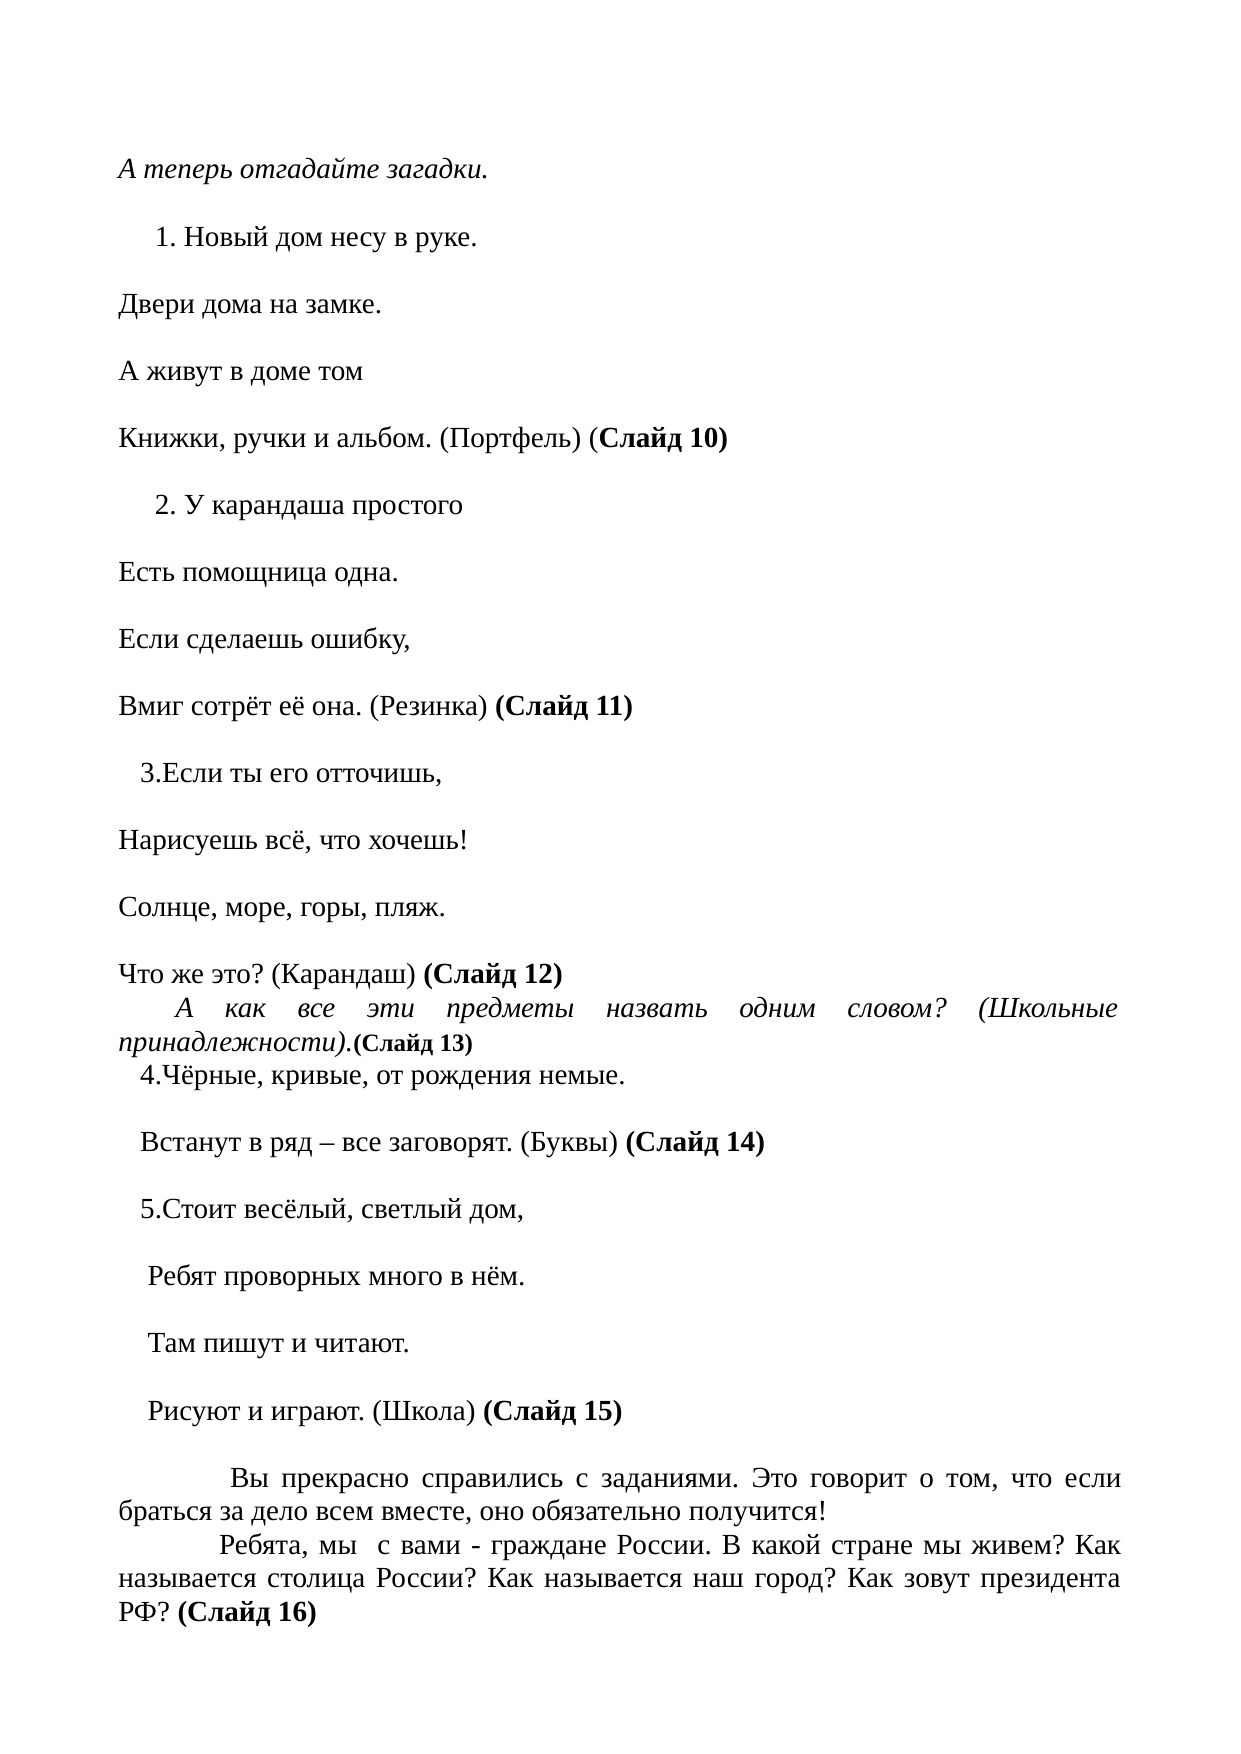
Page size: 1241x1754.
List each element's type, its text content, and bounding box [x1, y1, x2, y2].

text 5.Стоит весёлый, светлый дом, [118, 1191, 1122, 1225]
text Есть помощница одна. [118, 554, 1122, 588]
text Встанут в ряд – все заговорят. (Буквы) (Слайд 14) [118, 1124, 1122, 1158]
text Книжки, ручки и альбом. (Портфель) (Слайд 10) [118, 420, 1122, 453]
text Ребята, мы с вами - граждане России. В какой стране мы живем? Как называется столица России? Как называется наш город? Как зовут президента РФ? (Слайд 16) [118, 1527, 1122, 1627]
text 3.Если ты его отточишь, [118, 755, 1122, 789]
text А как все эти предметы назвать одним словом? (Школьные принадлежности).(Слайд 13) [118, 990, 1122, 1057]
text Если сделаешь ошибку, [118, 621, 1122, 655]
text Двери дома на замке. [118, 286, 1122, 319]
text Солнце, море, горы, пляж. [118, 889, 1122, 923]
text 4.Чёрные, кривые, от рождения немые. [118, 1057, 1122, 1091]
text Там пишут и читают. [118, 1326, 1122, 1359]
text Вмиг сотрёт её она. (Резинка) (Слайд 11) [118, 688, 1122, 722]
text Рисуют и играют. (Школа) (Слайд 15) [118, 1393, 1122, 1426]
text 2. У карандаша простого [118, 487, 1122, 521]
text Вы прекрасно справились с заданиями. Это говорит о том, что если браться за дело всем вместе, оно обязательно получится! [118, 1460, 1122, 1527]
text А теперь отгадайте загадки. [118, 152, 1122, 185]
text 1. Новый дом несу в руке. [118, 219, 1122, 252]
text Что же это? (Карандаш) (Слайд 12) [118, 957, 1122, 990]
text Ребят проворных много в нём. [118, 1258, 1122, 1292]
text А живут в доме том [118, 353, 1122, 386]
text Нарисуешь всё, что хочешь! [118, 822, 1122, 856]
